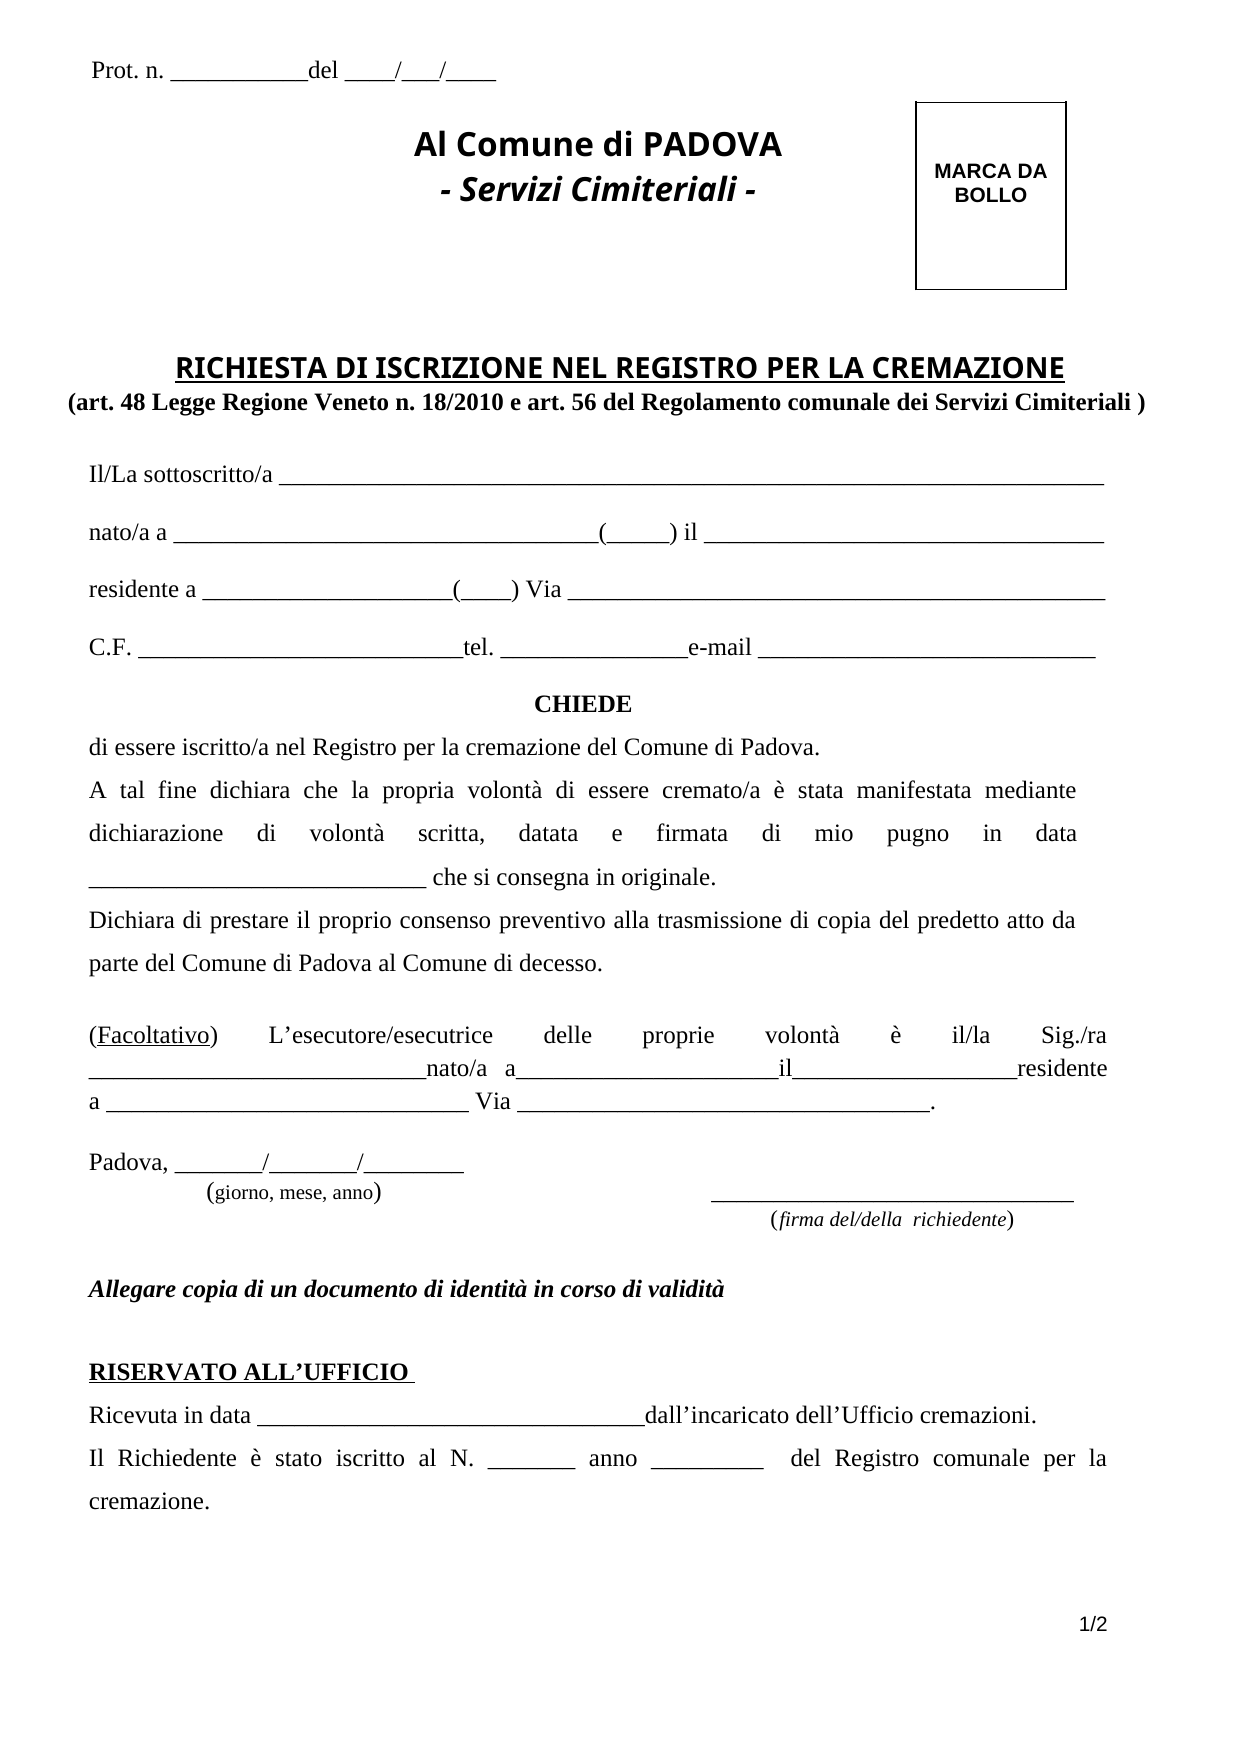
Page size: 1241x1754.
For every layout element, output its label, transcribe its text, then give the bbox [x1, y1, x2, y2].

text [1067, 166, 1107, 211]
subtitle RICHIESTA DI ISCRIZIONE NEL REGISTRO PER LA CREMAZIONE [89, 347, 1152, 387]
text (art. 48 Legge Regione Veneto n. 18/2010 e art. 56 del Regolamento comunale dei Servizi Cimiteriali ) [65, 387, 1149, 416]
text (firma del/della richiedente) [89, 1205, 1078, 1231]
text RISERVATO ALL’UFFICIO [89, 1357, 1078, 1386]
text Allegare copia di un documento di identità in corso di validità [89, 1274, 1078, 1303]
text residente a ____________________(____) Via ___________________________________________ [89, 574, 1107, 603]
text Il Richiedente è stato iscritto al N. _______ anno _________ del Registro comunale per la cremazione. [89, 1443, 1107, 1515]
text Ricevuta in data _______________________________dall’incaricato dell’Ufficio cremazioni. [89, 1400, 1107, 1429]
text nato/a a __________________________________(_____) il ________________________________ [89, 517, 1107, 545]
text A tal fine dichiara che la propria volontà di essere cremato/a è stata manifestata mediante dichiarazione di volontà scritta, datata e firmata di mio pugno in data ___________________________ che si consegna in originale. [89, 775, 1078, 890]
text (Facoltativo) L’esecutore/esecutrice delle proprie volontà è il/la Sig./ra ___________________________nato/a a_____________________il__________________residente a _____________________________ Via _________________________________. [89, 1020, 1107, 1114]
text - Servizi Cimiteriali - [89, 166, 915, 211]
text Il/La sottoscritto/a __________________________________________________________________ [89, 459, 1107, 488]
text CHIEDE [89, 689, 1078, 718]
text MARCA DA BOLLO [932, 158, 1050, 206]
text (giorno, mese, anno) _____________________________ [89, 1176, 1078, 1205]
text di essere iscritto/a nel Registro per la cremazione del Comune di Padova. [89, 732, 1078, 761]
text Al Comune di PADOVA [89, 120, 915, 166]
text Padova, _______/_______/________ [89, 1147, 1078, 1176]
text [1067, 120, 1107, 166]
text Dichiara di prestare il proprio consenso preventivo alla trasmissione di copia del predetto atto da parte del Comune di Padova al Comune di decesso. [89, 905, 1078, 977]
text C.F. __________________________tel. _______________e-mail ___________________________ [89, 632, 1107, 660]
